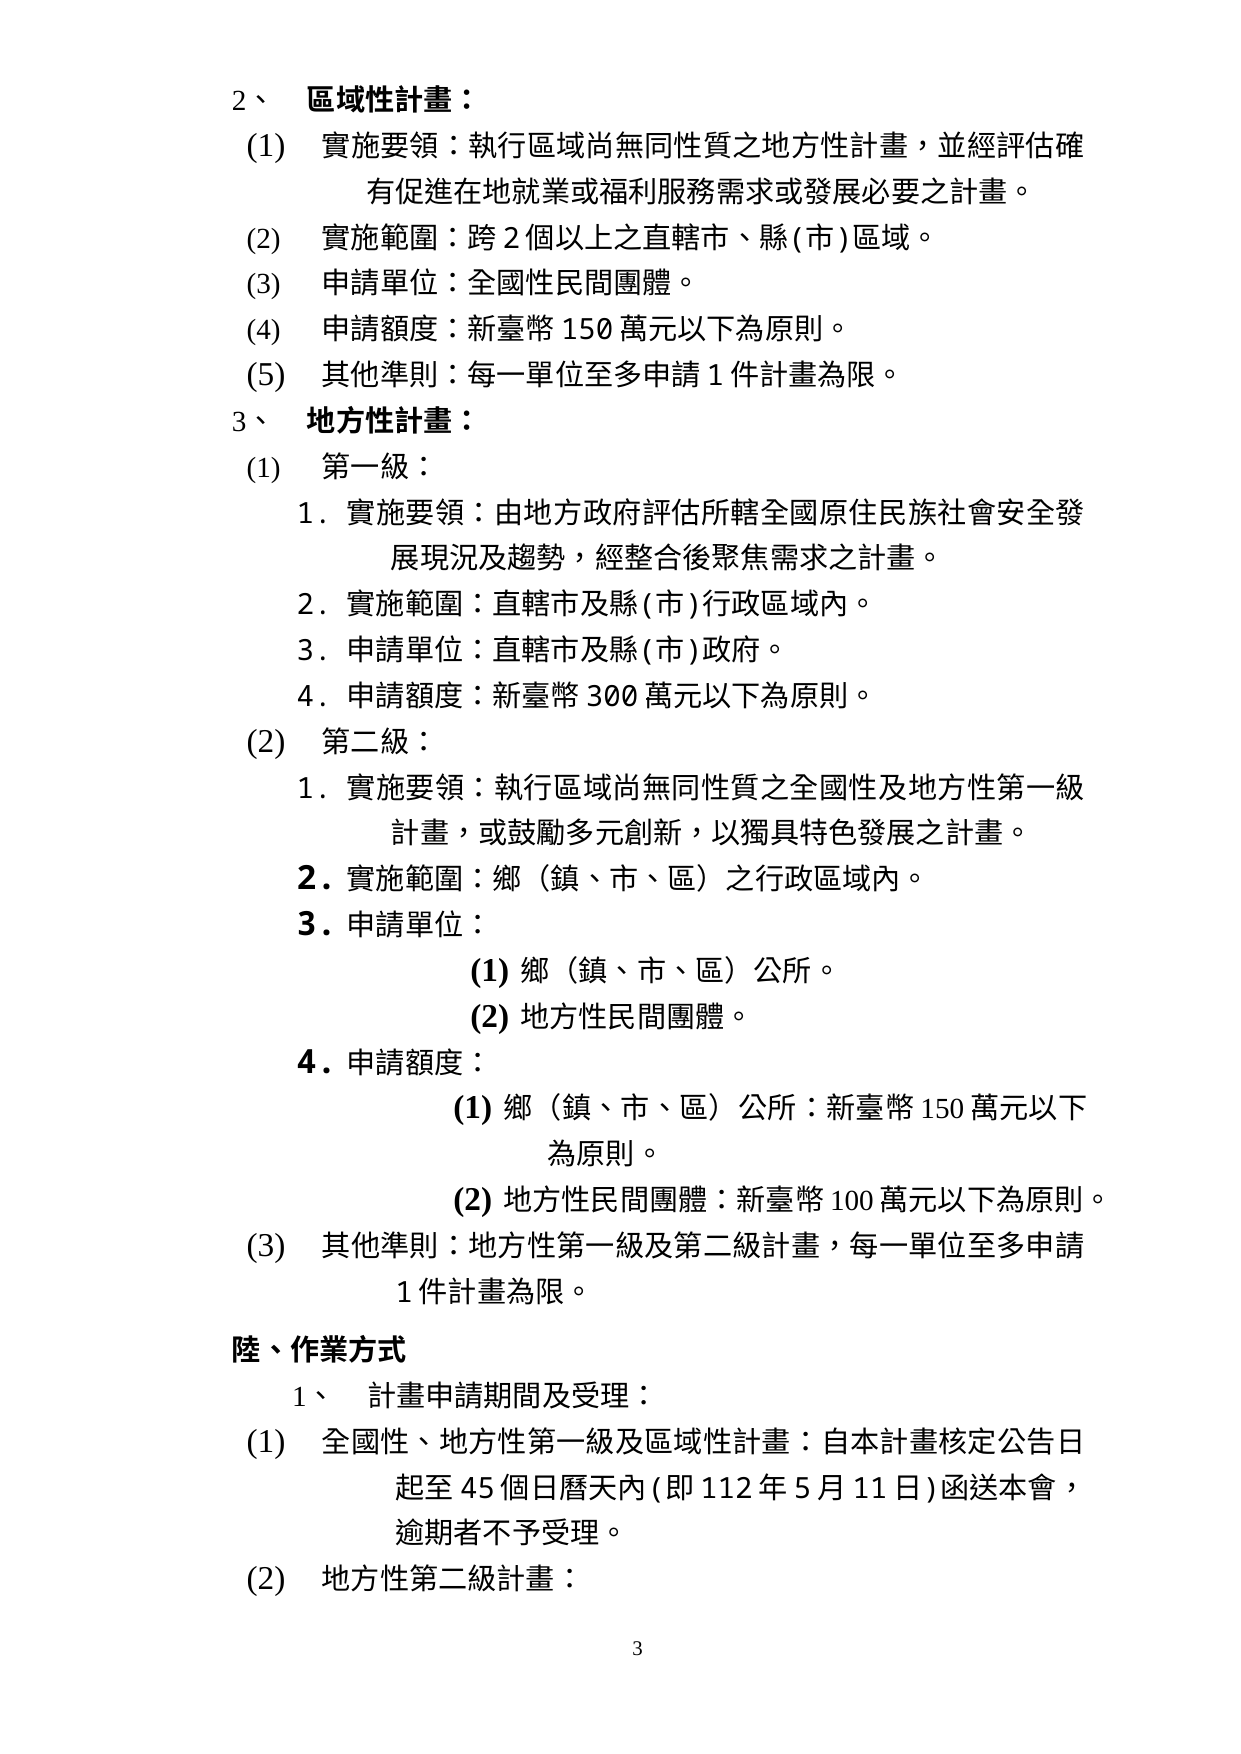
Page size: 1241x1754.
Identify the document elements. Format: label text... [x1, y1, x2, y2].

list 申請單位：全國性民間團體。 [246, 257, 1087, 303]
list 計畫申請期間及受理： [292, 1370, 1087, 1416]
list 申請額度：新臺幣300萬元以下為原則。 [296, 670, 1087, 716]
list 地方性民間團體。 [470, 991, 1087, 1036]
list 實施要領：執行區域尚無同性質之全國性及地方性第一級計畫，或鼓勵多元創新，以獨具特色發展之計畫。 [296, 761, 1087, 853]
list 其他準則：地方性第一級及第二級計畫，每一單位至多申請1件計畫為限。 [246, 1220, 1087, 1311]
list 作業方式 [232, 1324, 1087, 1370]
list 其他準則：每一單位至多申請1件計畫為限。 [246, 349, 1087, 395]
list 實施範圍：鄉（鎮、市、區）之行政區域內。 [296, 853, 1087, 899]
list 地方性計畫： [232, 395, 1087, 441]
list 地方性民間團體：新臺幣100萬元以下為原則。 [453, 1174, 1087, 1220]
list 實施範圍：直轄市及縣(市)行政區域內。 [296, 578, 1087, 624]
list 全國性、地方性第一級及區域性計畫：自本計畫核定公告日起至45個日曆天內(即112年5月11日)函送本會，逾期者不予受理。 [246, 1416, 1087, 1553]
list 第一級： [246, 441, 1087, 486]
list 第二級： [246, 716, 1087, 761]
list 申請單位：直轄市及縣(市)政府。 [296, 624, 1087, 670]
list 地方性第二級計畫： [246, 1553, 1087, 1599]
list 區域性計畫： [232, 74, 1087, 120]
list 實施要領：執行區域尚無同性質之地方性計畫，並經評估確有促進在地就業或福利服務需求或發展必要之計畫。 [246, 120, 1087, 211]
list 申請額度： [296, 1036, 1087, 1082]
list 申請單位： [296, 899, 1087, 945]
list 實施要領：由地方政府評估所轄全國原住民族社會安全發展現況及趨勢，經整合後聚焦需求之計畫。 [296, 486, 1087, 578]
list 鄉（鎮、市、區）公所：新臺幣150萬元以下為原則。 [453, 1082, 1087, 1174]
list 實施範圍：跨2個以上之直轄市、縣(市)區域。 [246, 211, 1087, 257]
list 鄉（鎮、市、區）公所。 [470, 945, 1087, 991]
list 申請額度：新臺幣150萬元以下為原則。 [246, 303, 1087, 349]
